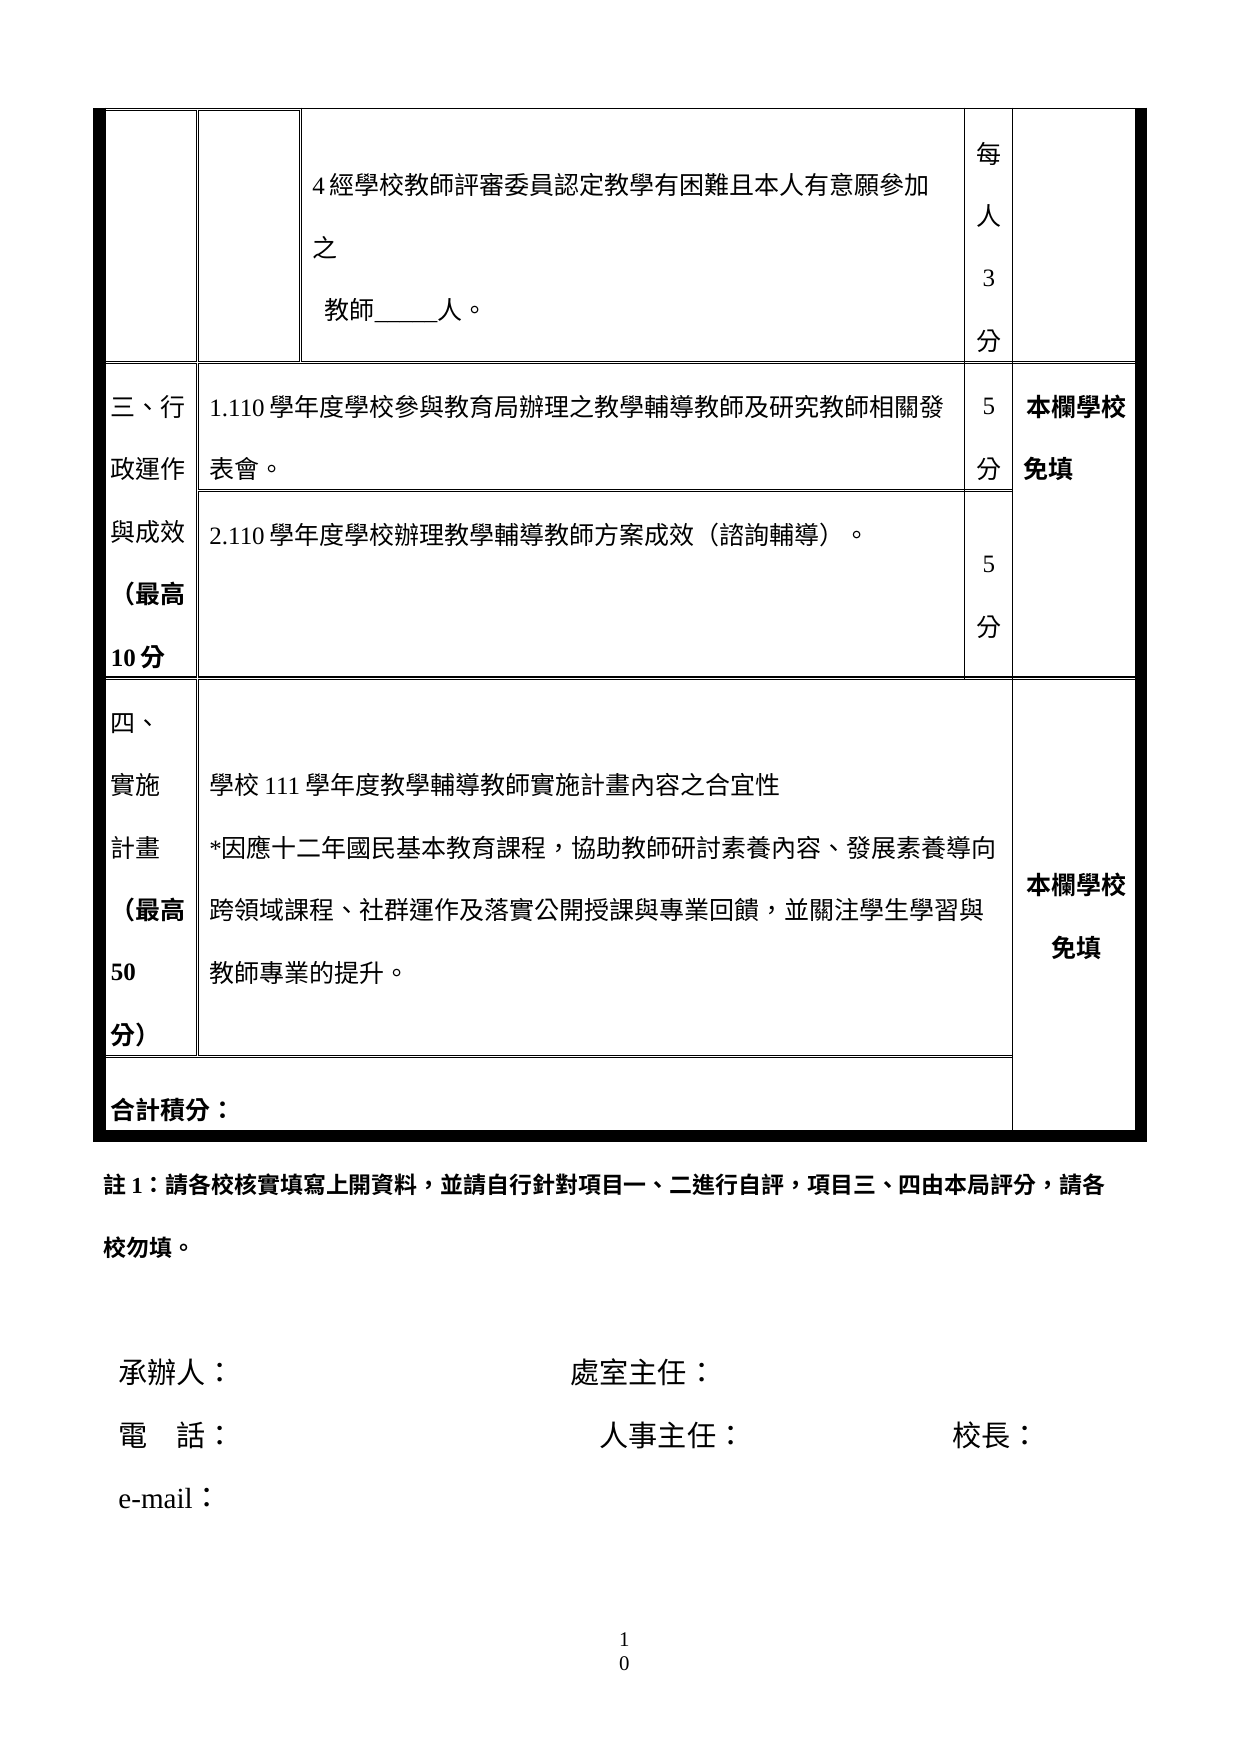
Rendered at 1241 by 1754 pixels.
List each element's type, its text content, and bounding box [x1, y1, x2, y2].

table_cell 每人3分 [965, 109, 1012, 361]
table_cell 本欄學校免填 [1013, 680, 1135, 1129]
table_cell 學校111學年度教學輔導教師實施計畫內容之合宜性 *因應十二年國民基本教育課程，協助教師研討素養內容、發展素養導向跨領域課程、社群運作及落實公開授課與專業回饋，並關注學生學習與教師專業的提升。 [199, 680, 1012, 1054]
table_cell 4經學校教師評審委員認定教學有困難且本人有意願參加之 教師_____人。 [302, 109, 964, 361]
text e-mail： [118, 1454, 1122, 1517]
table_cell [106, 111, 196, 361]
text 電 話： 人事主任： 校長： [118, 1392, 1172, 1454]
table_cell 合計積分： [106, 1058, 1012, 1129]
table_cell 5分 [965, 364, 1012, 489]
table_cell [1013, 109, 1135, 361]
text 承辦人： 處室主任： [118, 1329, 1122, 1392]
table_cell 5分 [965, 492, 1012, 676]
text 註1：請各校核實填寫上開資料，並請自行針對項目一、二進行自評，項目三、四由本局評分，請各校勿填。 [103, 1142, 1122, 1267]
table_cell 三、行政運作與成效（最高10分 [106, 364, 196, 676]
table_cell 2.110學年度學校辦理教學輔導教師方案成效（諮詢輔導）。 [199, 492, 964, 676]
table_cell 四、 實施 計畫（最高50分） [106, 680, 196, 1054]
table_cell 本欄學校 免填 [1013, 364, 1135, 676]
table_cell 1.110學年度學校參與教育局辦理之教學輔導教師及研究教師相關發表會。 [199, 364, 964, 489]
table_cell [199, 111, 299, 361]
